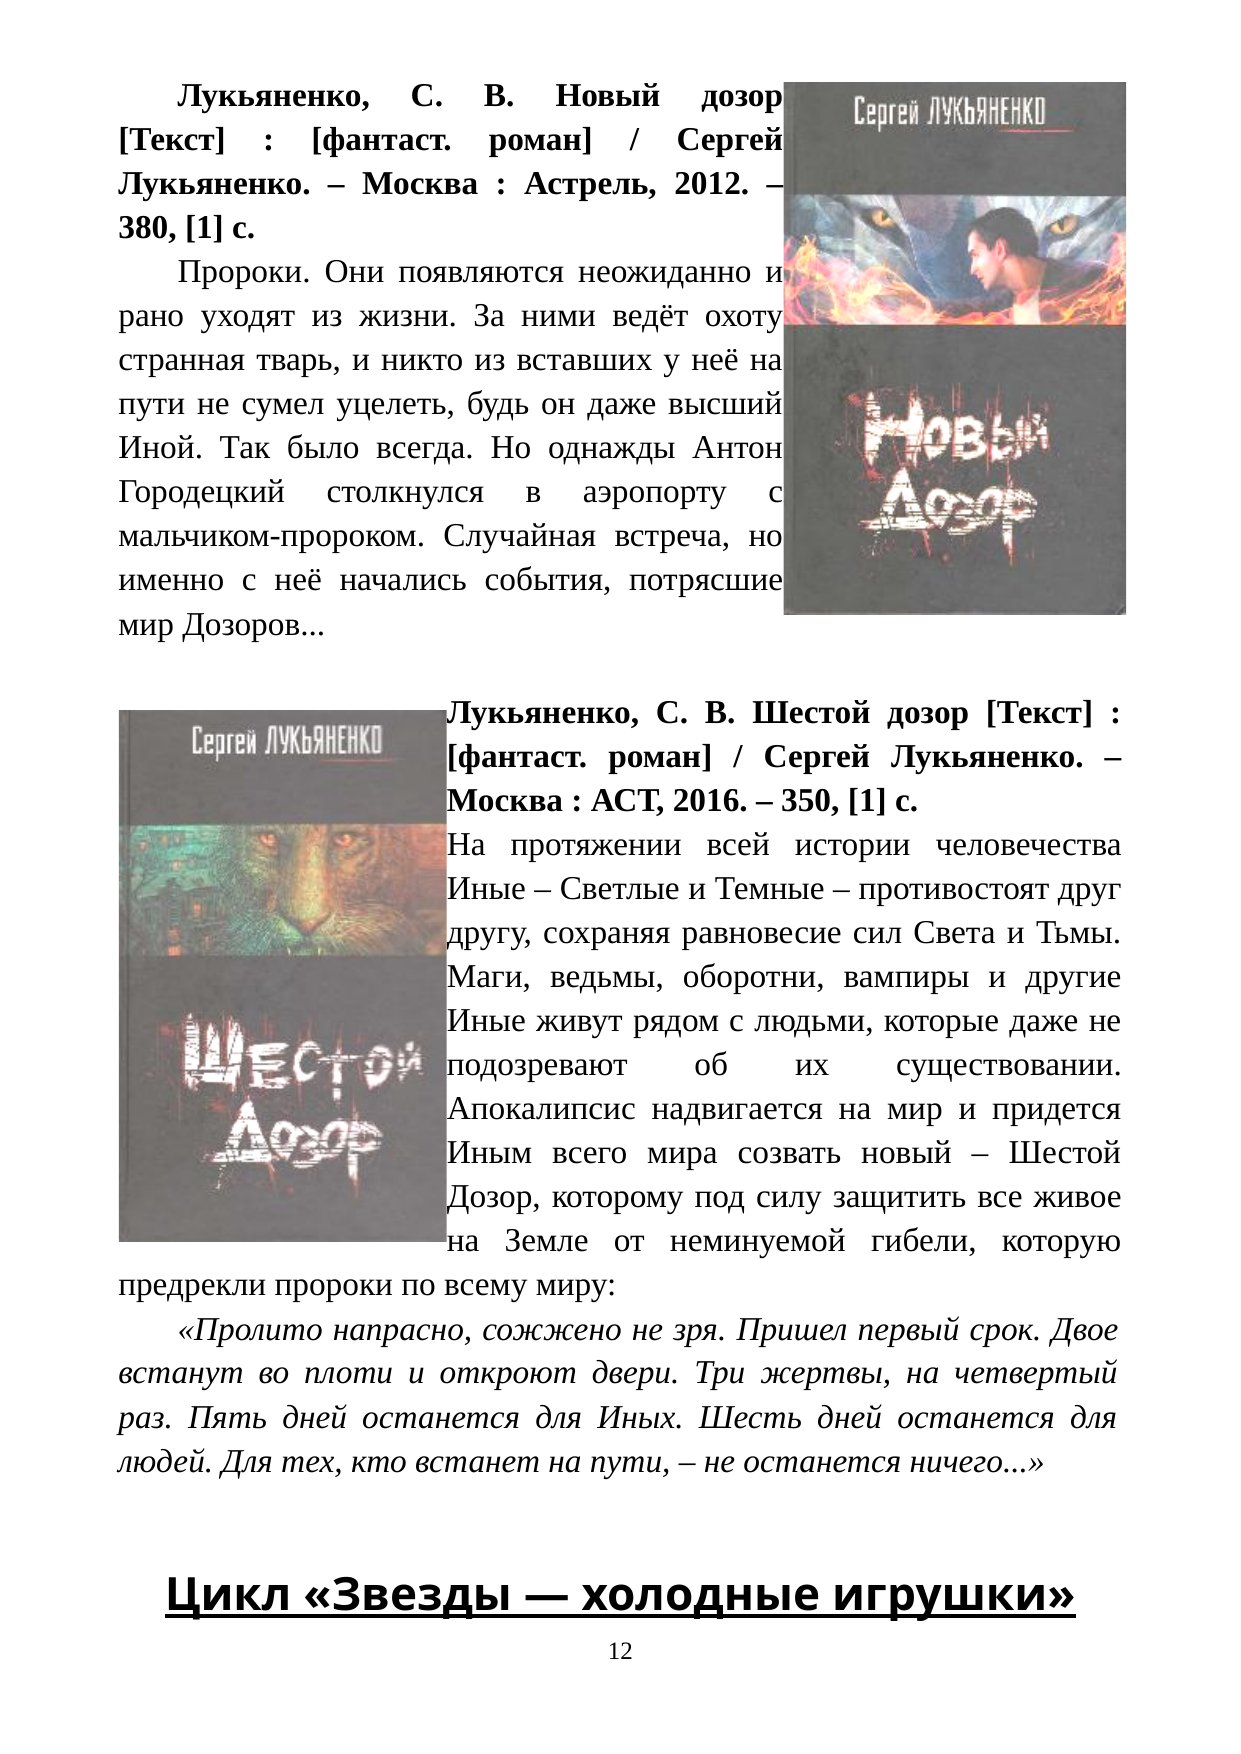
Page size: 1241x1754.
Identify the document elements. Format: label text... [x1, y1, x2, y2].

text «Пролито напрасно, сожжено не зря. Пришел первый срок. Двое встанут во плоти и откроют двери. Три жертвы, на четвертый раз. Пять дней останется для Иных. Шесть дней останется для людей. Для тех, кто встанет на пути, – не останется ничего...» [118, 1309, 1122, 1479]
text Лукьяненко, С. В. Шестой дозор [Текст] : [фантаст. роман] / Сергей Лукьяненко. – Москва : АСТ, 2016. – 350, [1] c. [118, 692, 1122, 818]
text Цикл «Звезды — холодные игрушки» [118, 1562, 1122, 1624]
text На протяжении всей истории человечества Иные – Светлые и Темные – противостоят друг другу, сохраняя равновесие сил Света и Тьмы. Маги, ведьмы, оборотни, вампиры и другие Иные живут рядом с людьми, которые даже не подозревают об их существовании. Апокалипсис надвигается на мир и придется Иным всего мира созвать новый – Шестой Дозор, которому под силу защитить все живое на Земле от неминуемой гибели, которую предрекли пророки по всему миру: [118, 824, 1122, 1303]
text Пророки. Они появляются неожиданно и рано уходят из жизни. За ними ведёт охоту странная тварь, и никто из вставших у неё на пути не сумел уцелеть, будь он даже высший Иной. Так было всегда. Но однажды Антон Городецкий столкнулся в аэропорту с мальчиком-пророком. Случайная встреча, но именно с неё начались события, потрясшие мир Дозоров... [118, 251, 1122, 642]
text Лукьяненко, С. В. Новый дозор [Текст] : [фантаст. роман] / Сергей Лукьяненко. – Москва : Астрель, 2012. – 380, [1] c. [118, 75, 1122, 246]
